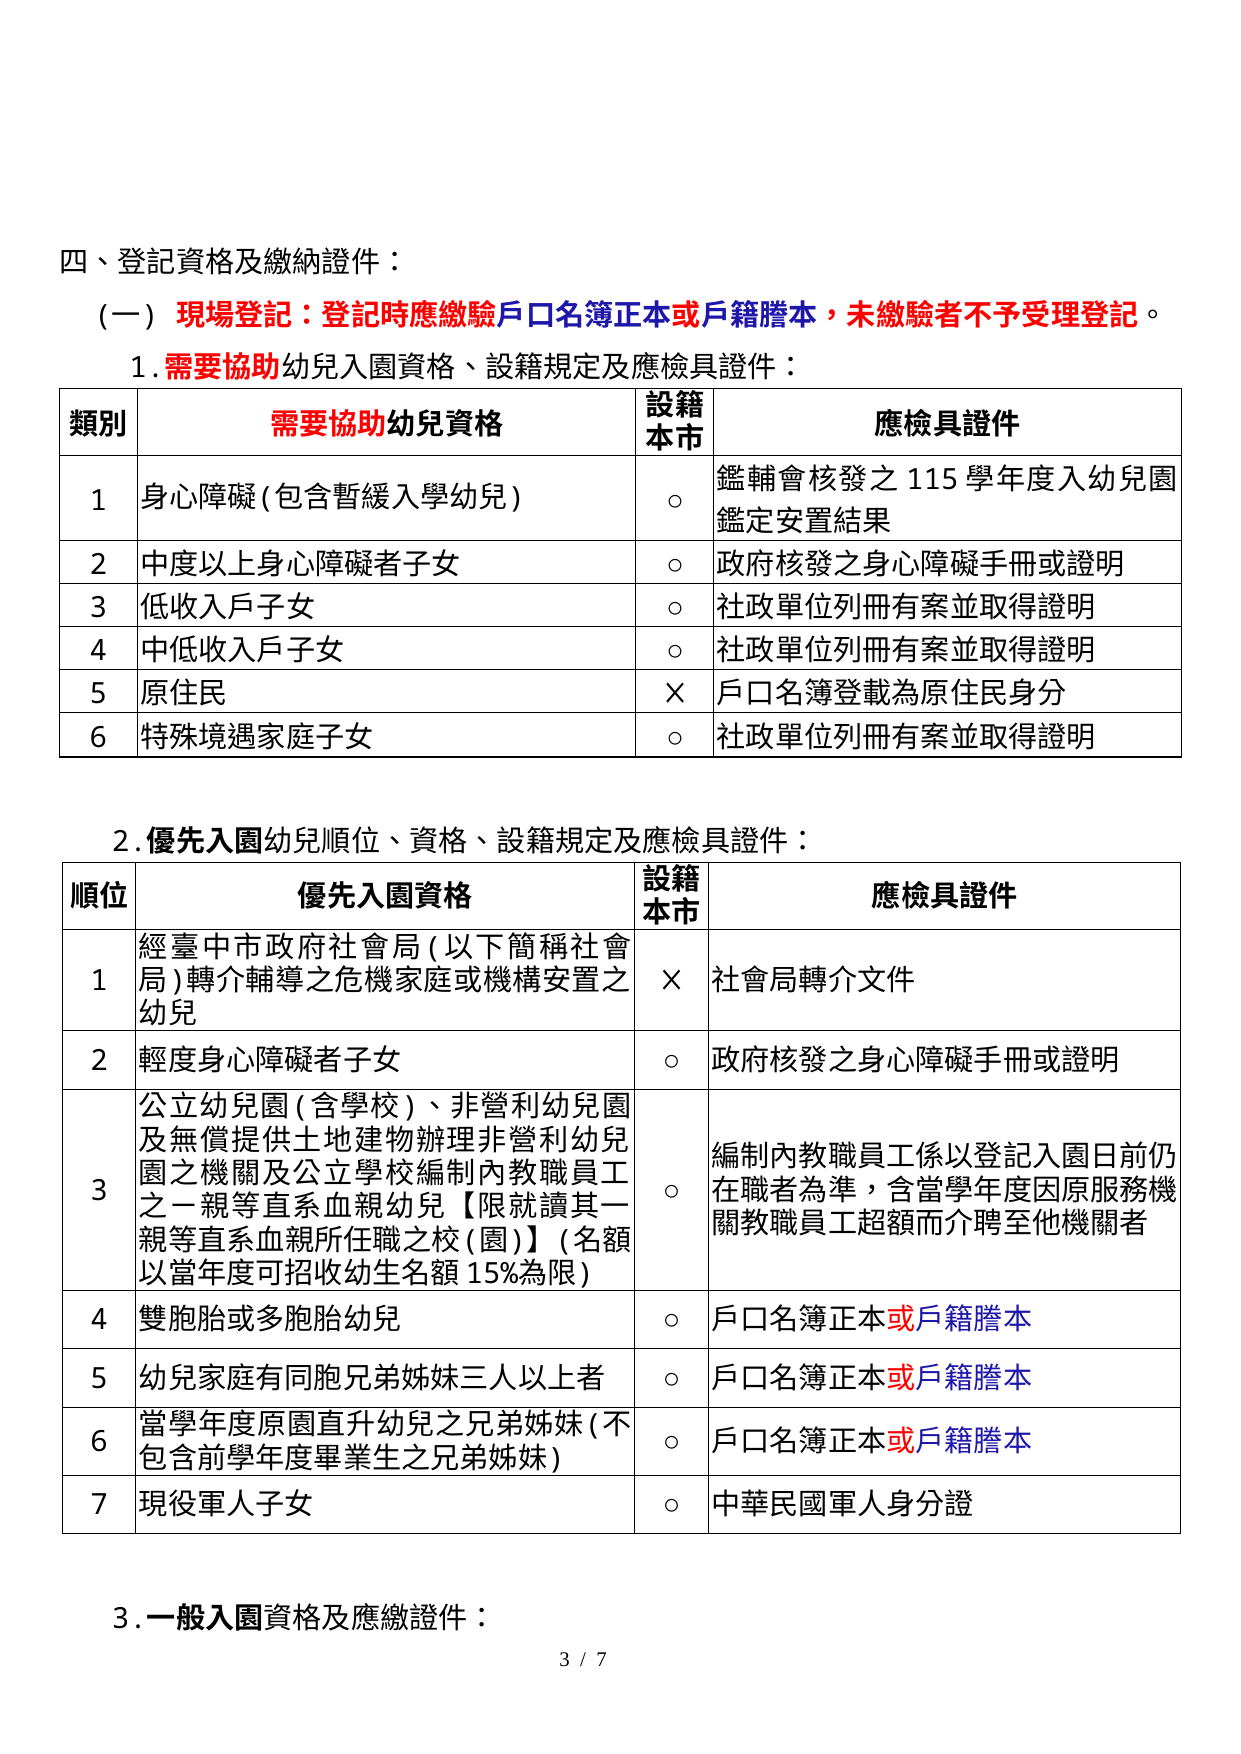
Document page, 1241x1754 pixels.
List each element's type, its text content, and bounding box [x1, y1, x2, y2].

table_cell 戶口名簿登載為原住民身分 [714, 670, 1181, 712]
table_cell 4 [60, 627, 137, 669]
table_cell ○ [635, 1291, 708, 1348]
table_cell 特殊境遇家庭子女 [138, 713, 635, 756]
table_cell ○ [635, 1476, 708, 1533]
table_cell 1 [60, 456, 137, 539]
text 2.優先入園幼兒順位、資格、設籍規定及應檢具證件： [59, 809, 1181, 862]
table_cell 2 [63, 1031, 135, 1089]
table_cell 7 [63, 1476, 135, 1533]
table_cell 鑑輔會核發之115學年度入幼兒園鑑定安置結果 [714, 456, 1181, 539]
table_cell 4 [63, 1291, 135, 1348]
table_cell 社政單位列冊有案並取得證明 [714, 713, 1181, 756]
table_cell 身心障礙(包含暫緩入學幼兒) [138, 456, 635, 539]
table_cell 經臺中市政府社會局(以下簡稱社會局)轉介輔導之危機家庭或機構安置之幼兒 [136, 930, 634, 1030]
text (一) 現場登記：登記時應繳驗戶口名簿正本或戶籍謄本，未繳驗者不予受理登記。 [59, 283, 1181, 335]
table_cell 5 [63, 1349, 135, 1407]
table_cell 公立幼兒園(含學校)、非營利幼兒園及無償提供土地建物辦理非營利幼兒園之機關及公立學校編制內教職員工之ㄧ親等直系血親幼兒【限就讀其一親等直系血親所任職之校(園)】(名額以當年度可招收幼生名額15%為限) [136, 1090, 634, 1290]
text 四、登記資格及繳納證件： [59, 231, 1181, 283]
table_cell 低收入戶子女 [138, 584, 635, 626]
table_cell 3 [63, 1090, 135, 1290]
table_cell 6 [60, 713, 137, 756]
table_cell 社會局轉介文件 [709, 930, 1180, 1030]
table_cell 中低收入戶子女 [138, 627, 635, 669]
table_cell ○ [635, 1090, 708, 1290]
table_header 應檢具證件 [714, 389, 1181, 455]
table_header 順位 [63, 863, 135, 929]
table_header 類別 [60, 389, 137, 455]
table_cell 1 [63, 930, 135, 1030]
table_cell ○ [636, 584, 713, 626]
table_cell ○ [635, 1031, 708, 1089]
table_cell ○ [636, 456, 713, 539]
text 3.一般入園資格及應繳證件： [59, 1586, 1181, 1638]
text 1.需要協助幼兒入園資格、設籍規定及應檢具證件： [59, 335, 1181, 387]
table_cell ╳ [636, 670, 713, 712]
table_cell ○ [636, 541, 713, 583]
table_cell 政府核發之身心障礙手冊或證明 [714, 541, 1181, 583]
table_cell 3 [60, 584, 137, 626]
table_header 應檢具證件 [709, 863, 1180, 929]
table_cell 戶口名簿正本或戶籍謄本 [709, 1291, 1180, 1348]
table_cell 編制內教職員工係以登記入園日前仍在職者為準，含當學年度因原服務機關教職員工超額而介聘至他機關者 [709, 1090, 1180, 1290]
table_header 設籍本市 [636, 389, 713, 455]
table_cell 5 [60, 670, 137, 712]
table_header 設籍本市 [635, 863, 708, 929]
table_cell 社政單位列冊有案並取得證明 [714, 584, 1181, 626]
table_cell ╳ [635, 930, 708, 1030]
table_cell 戶口名簿正本或戶籍謄本 [709, 1349, 1180, 1407]
table_cell 政府核發之身心障礙手冊或證明 [709, 1031, 1180, 1089]
table_header 需要協助幼兒資格 [138, 389, 635, 455]
table_cell 現役軍人子女 [136, 1476, 634, 1533]
table_cell 6 [63, 1408, 135, 1475]
table_cell 中華民國軍人身分證 [709, 1476, 1180, 1533]
table_cell 戶口名簿正本或戶籍謄本 [709, 1408, 1180, 1475]
table_cell 雙胞胎或多胞胎幼兒 [136, 1291, 634, 1348]
table_header 優先入園資格 [136, 863, 634, 929]
table_cell 2 [60, 541, 137, 583]
table_cell ○ [635, 1349, 708, 1407]
table_cell 社政單位列冊有案並取得證明 [714, 627, 1181, 669]
table_cell ○ [636, 627, 713, 669]
table_cell 當學年度原園直升幼兒之兄弟姊妹(不包含前學年度畢業生之兄弟姊妹) [136, 1408, 634, 1475]
table_cell 幼兒家庭有同胞兄弟姊妹三人以上者 [136, 1349, 634, 1407]
table_cell ○ [635, 1408, 708, 1475]
table_cell 中度以上身心障礙者子女 [138, 541, 635, 583]
table_cell 輕度身心障礙者子女 [136, 1031, 634, 1089]
table_cell ○ [636, 713, 713, 756]
table_cell 原住民 [138, 670, 635, 712]
